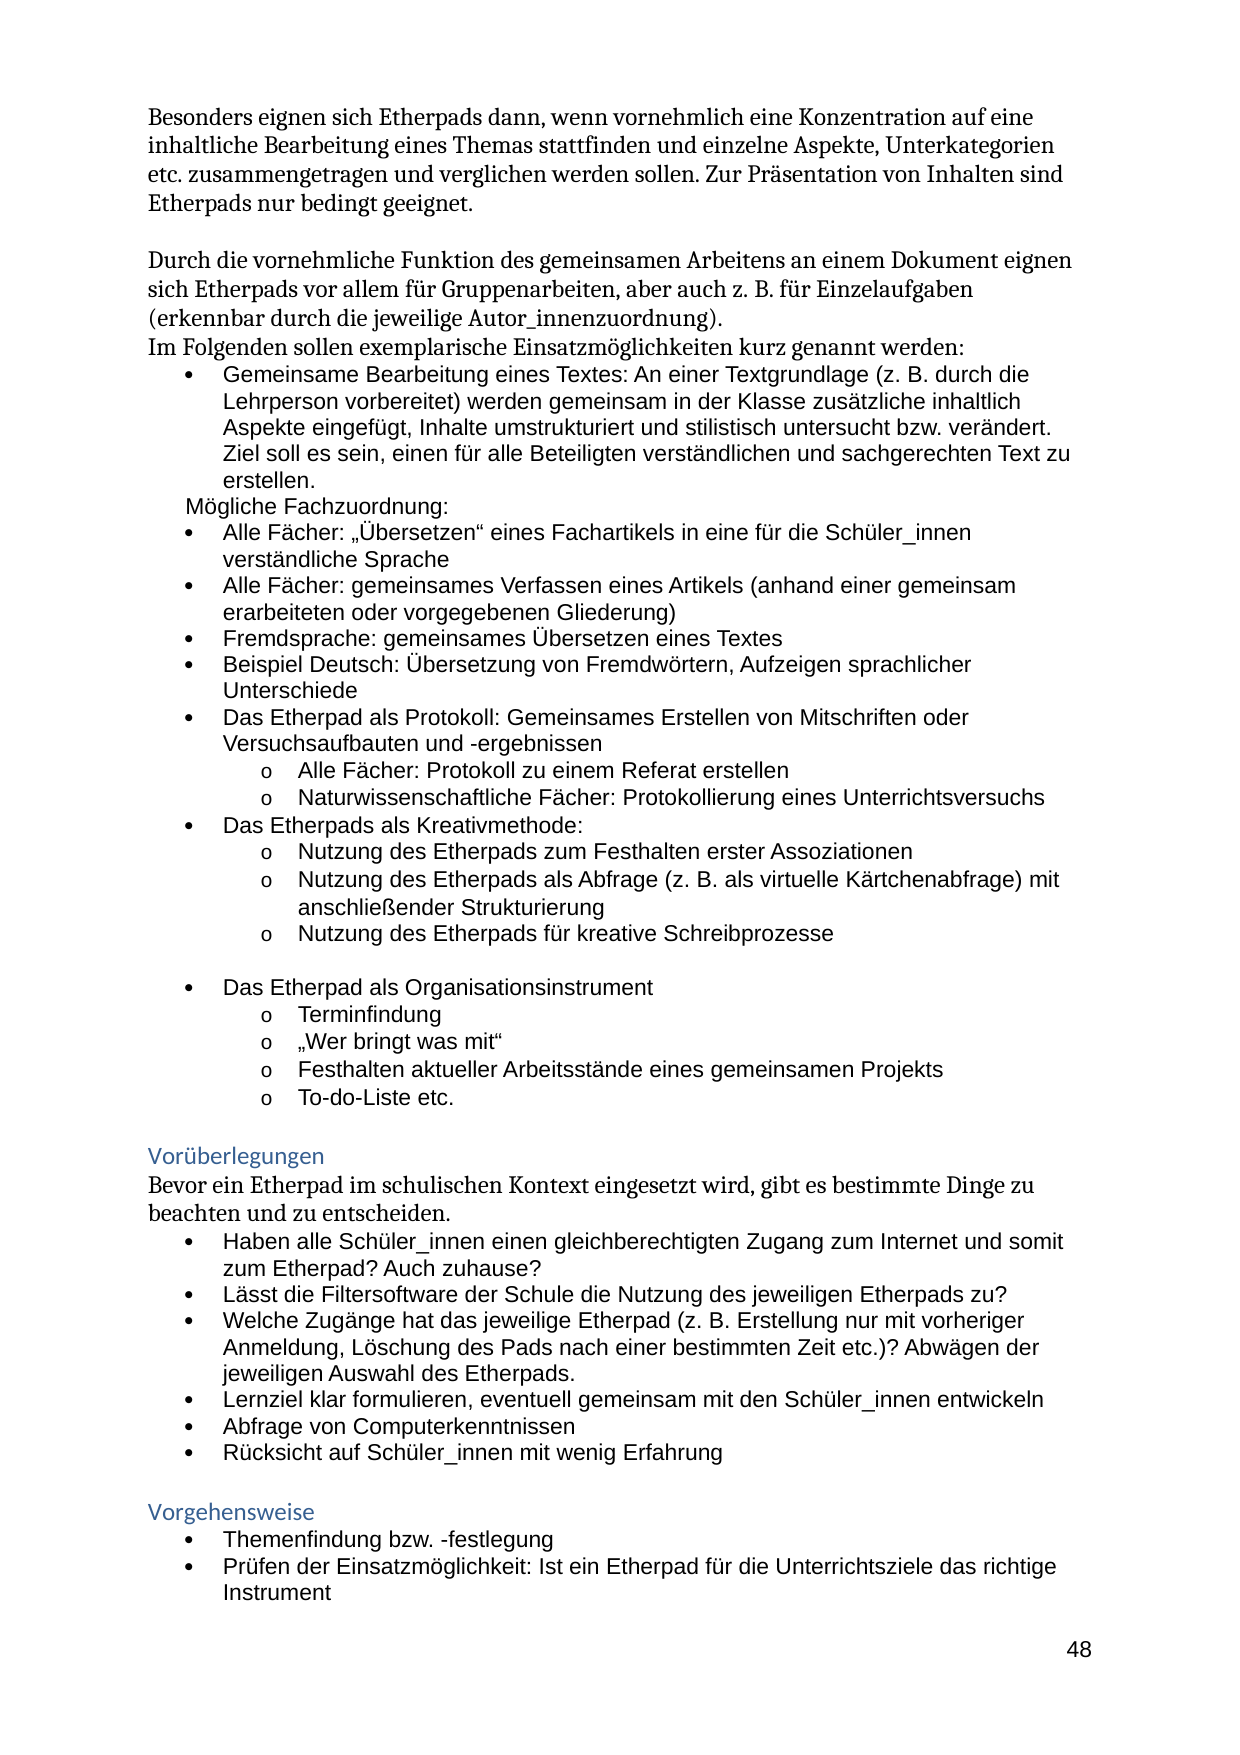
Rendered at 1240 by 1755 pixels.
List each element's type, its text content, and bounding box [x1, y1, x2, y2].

list Alle Fächer: „Übersetzen“ eines Fachartikels in eine für die Schüler_innen verständliche Sprache [185, 519, 1092, 572]
text Durch die vornehmliche Funktion des gemeinsamen Arbeitens an einem Dokument eignen sich Etherpads vor allem für Gruppenarbeiten, aber auch z. B. für Einzelaufgaben (erkennbar durch die jeweilige Autor_innenzuordnung). [148, 246, 1092, 332]
list Festhalten aktueller Arbeitsstände eines gemeinsamen Projekts [260, 1056, 1092, 1084]
list Alle Fächer: Protokoll zu einem Referat erstellen [260, 757, 1092, 784]
list Themenfindung bzw. -festlegung [185, 1526, 1092, 1553]
text Im Folgenden sollen exemplarische Einsatzmöglichkeiten kurz genannt werden: [148, 332, 1092, 361]
text Mögliche Fachzuordnung: [185, 493, 1092, 519]
list Nutzung des Etherpads zum Festhalten erster Assoziationen [260, 838, 1092, 866]
list Alle Fächer: gemeinsames Verfassen eines Artikels (anhand einer gemeinsam erarbeiteten oder vorgegebenen Gliederung) [185, 572, 1092, 625]
list Das Etherpads als Kreativmethode: [185, 812, 1092, 838]
list „Wer bringt was mit“ [260, 1028, 1092, 1056]
list Beispiel Deutsch: Übersetzung von Fremdwörtern, Aufzeigen sprachlicher Unterschiede [185, 651, 1092, 704]
list Lässt die Filtersoftware der Schule die Nutzung des jeweiligen Etherpads zu? [185, 1281, 1092, 1307]
list Lernziel klar formulieren, eventuell gemeinsam mit den Schüler_innen entwickeln [185, 1386, 1092, 1413]
list Das Etherpad als Protokoll: Gemeinsames Erstellen von Mitschriften oder Versuchsaufbauten und -ergebnissen [185, 704, 1092, 757]
list Welche Zugänge hat das jeweilige Etherpad (z. B. Erstellung nur mit vorheriger Anmeldung, Löschung des Pads nach einer bestimmten Zeit etc.)? Abwägen der jeweiligen Auswahl des Etherpads. [185, 1307, 1092, 1386]
list Das Etherpad als Organisationsinstrument [185, 974, 1092, 1001]
list Gemeinsame Bearbeitung eines Textes: An einer Textgrundlage (z. B. durch die Lehrperson vorbereitet) werden gemeinsam in der Klasse zusätzliche inhaltlich Aspekte eingefügt, Inhalte umstrukturiert und stilistisch untersucht bzw. verändert. Ziel soll es sein, einen für alle Beteiligten verständlichen und sachgerechten Text zu erstellen. [185, 361, 1092, 493]
list Rücksicht auf Schüler_innen mit wenig Erfahrung [185, 1439, 1092, 1465]
list Nutzung des Etherpads für kreative Schreibprozesse [260, 920, 1092, 948]
list Nutzung des Etherpads als Abfrage (z. B. als virtuelle Kärtchenabfrage) mit anschließender Strukturierung [260, 866, 1092, 920]
text Besonders eignen sich Etherpads dann, wenn vornehmlich eine Konzentration auf eine inhaltliche Bearbeitung eines Themas stattfinden und einzelne Aspekte, Unterkategorien etc. zusammengetragen und verglichen werden sollen. Zur Präsentation von Inhalten sind Etherpads nur bedingt geeignet. [148, 102, 1092, 217]
subtitle Vorüberlegungen [148, 1140, 1092, 1171]
list Terminfindung [260, 1001, 1092, 1028]
list Naturwissenschaftliche Fächer: Protokollierung eines Unterrichtsversuchs [260, 784, 1092, 812]
list Prüfen der Einsatzmöglichkeit: Ist ein Etherpad für die Unterrichtsziele das richtige Instrument [185, 1553, 1092, 1605]
list Haben alle Schüler_innen einen gleichberechtigten Zugang zum Internet und somit zum Etherpad? Auch zuhause? [185, 1228, 1092, 1281]
text Bevor ein Etherpad im schulischen Kontext eingesetzt wird, gibt es bestimmte Dinge zu beachten und zu entscheiden. [148, 1171, 1092, 1228]
list Abfrage von Computerkenntnissen [185, 1413, 1092, 1439]
subtitle Vorgehensweise [148, 1496, 1092, 1526]
list Fremdsprache: gemeinsames Übersetzen eines Textes [185, 625, 1092, 651]
list To-do-Liste etc. [260, 1084, 1092, 1111]
